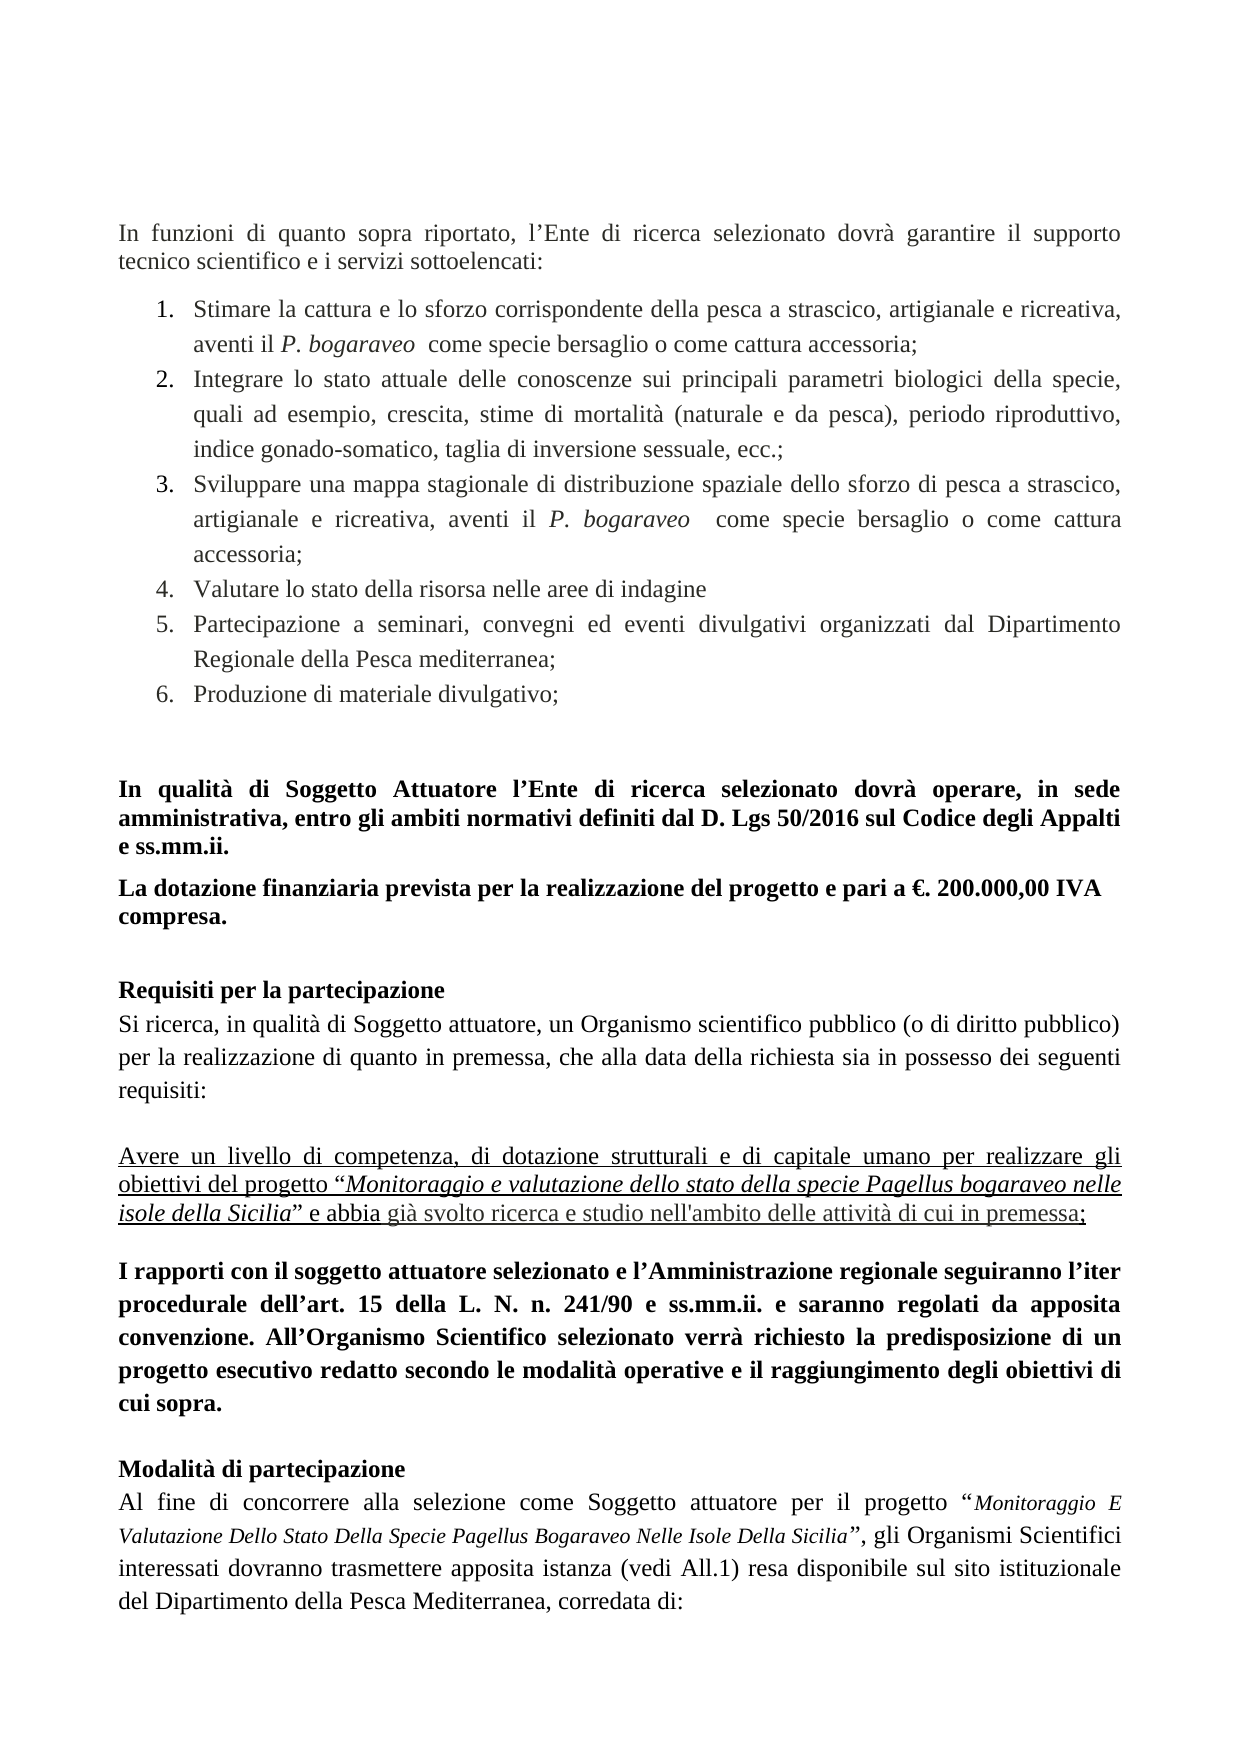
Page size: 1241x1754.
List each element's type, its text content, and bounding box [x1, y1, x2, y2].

list Produzione di materiale divulgativo; [156, 673, 1122, 708]
text Al fine di concorrere alla selezione come Soggetto attuatore per il progetto “Monitoraggio E Valutazione Dello Stato Della Specie Pagellus Bogaraveo Nelle Isole Della Sicilia”, gli Organismi Scientifici interessati dovranno trasmettere apposita istanza (vedi All.1) resa disponibile sul sito istituzionale del Dipartimento della Pesca Mediterranea, corredata di: [118, 1487, 1122, 1615]
list Sviluppare una mappa stagionale di distribuzione spaziale dello sforzo di pesca a strascico, artigianale e ricreativa, aventi il P. bogaraveo come specie bersaglio o come cattura accessoria; [156, 463, 1122, 568]
list obiettivi del progetto “Monitoraggio e valutazione dello stato della specie Pagellus bogaraveo nelle [118, 1167, 1122, 1194]
list isole della Sicilia” e abbia già svolto ricerca e studio nell'ambito delle attività di cui in premessa; [118, 1196, 1122, 1227]
list Integrare lo stato attuale delle conoscenze sui principali parametri biologici della specie, quali ad esempio, crescita, stime di mortalità (naturale e da pesca), periodo riproduttivo, indice gonado-somatico, taglia di inversione sessuale, ecc.; [156, 358, 1122, 463]
list Avere un livello di competenza, di dotazione strutturali e di capitale umano per realizzare gli [118, 1141, 1122, 1166]
list Partecipazione a seminari, convegni ed eventi divulgativi organizzati dal Dipartimento Regionale della Pesca mediterranea; [156, 603, 1122, 673]
text Requisiti per la partecipazione [118, 976, 1122, 1004]
text Si ricerca, in qualità di Soggetto attuatore, un Organismo scientifico pubblico (o di diritto pubblico) per la realizzazione di quanto in premessa, che alla data della richiesta sia in possesso dei seguenti requisiti: [118, 1009, 1122, 1103]
list Valutare lo stato della risorsa nelle aree di indagine [156, 568, 1122, 603]
text In funzioni di quanto sopra riportato, l’Ente di ricerca selezionato dovrà garantire il supporto tecnico scientifico e i servizi sottoelencati: [118, 218, 1122, 275]
text La dotazione finanziaria prevista per la realizzazione del progetto e pari a €. 200.000,00 IVA compresa. [118, 873, 1122, 930]
text I rapporti con il soggetto attuatore selezionato e l’Amministrazione regionale seguiranno l’iter procedurale dell’art. 15 della L. N. n. 241/90 e ss.mm.ii. e saranno regolati da apposita convenzione. All’Organismo Scientifico selezionato verrà richiesto la predisposizione di un progetto esecutivo redatto secondo le modalità operative e il raggiungimento degli obiettivi di cui sopra. [118, 1256, 1122, 1417]
text Modalità di partecipazione [118, 1454, 1122, 1483]
list Stimare la cattura e lo sforzo corrispondente della pesca a strascico, artigianale e ricreativa, aventi il P. bogaraveo come specie bersaglio o come cattura accessoria; [156, 288, 1122, 358]
text In qualità di Soggetto Attuatore l’Ente di ricerca selezionato dovrà operare, in sede amministrativa, entro gli ambiti normativi definiti dal D. Lgs 50/2016 sul Codice degli Appalti e ss.mm.ii. [118, 774, 1122, 860]
